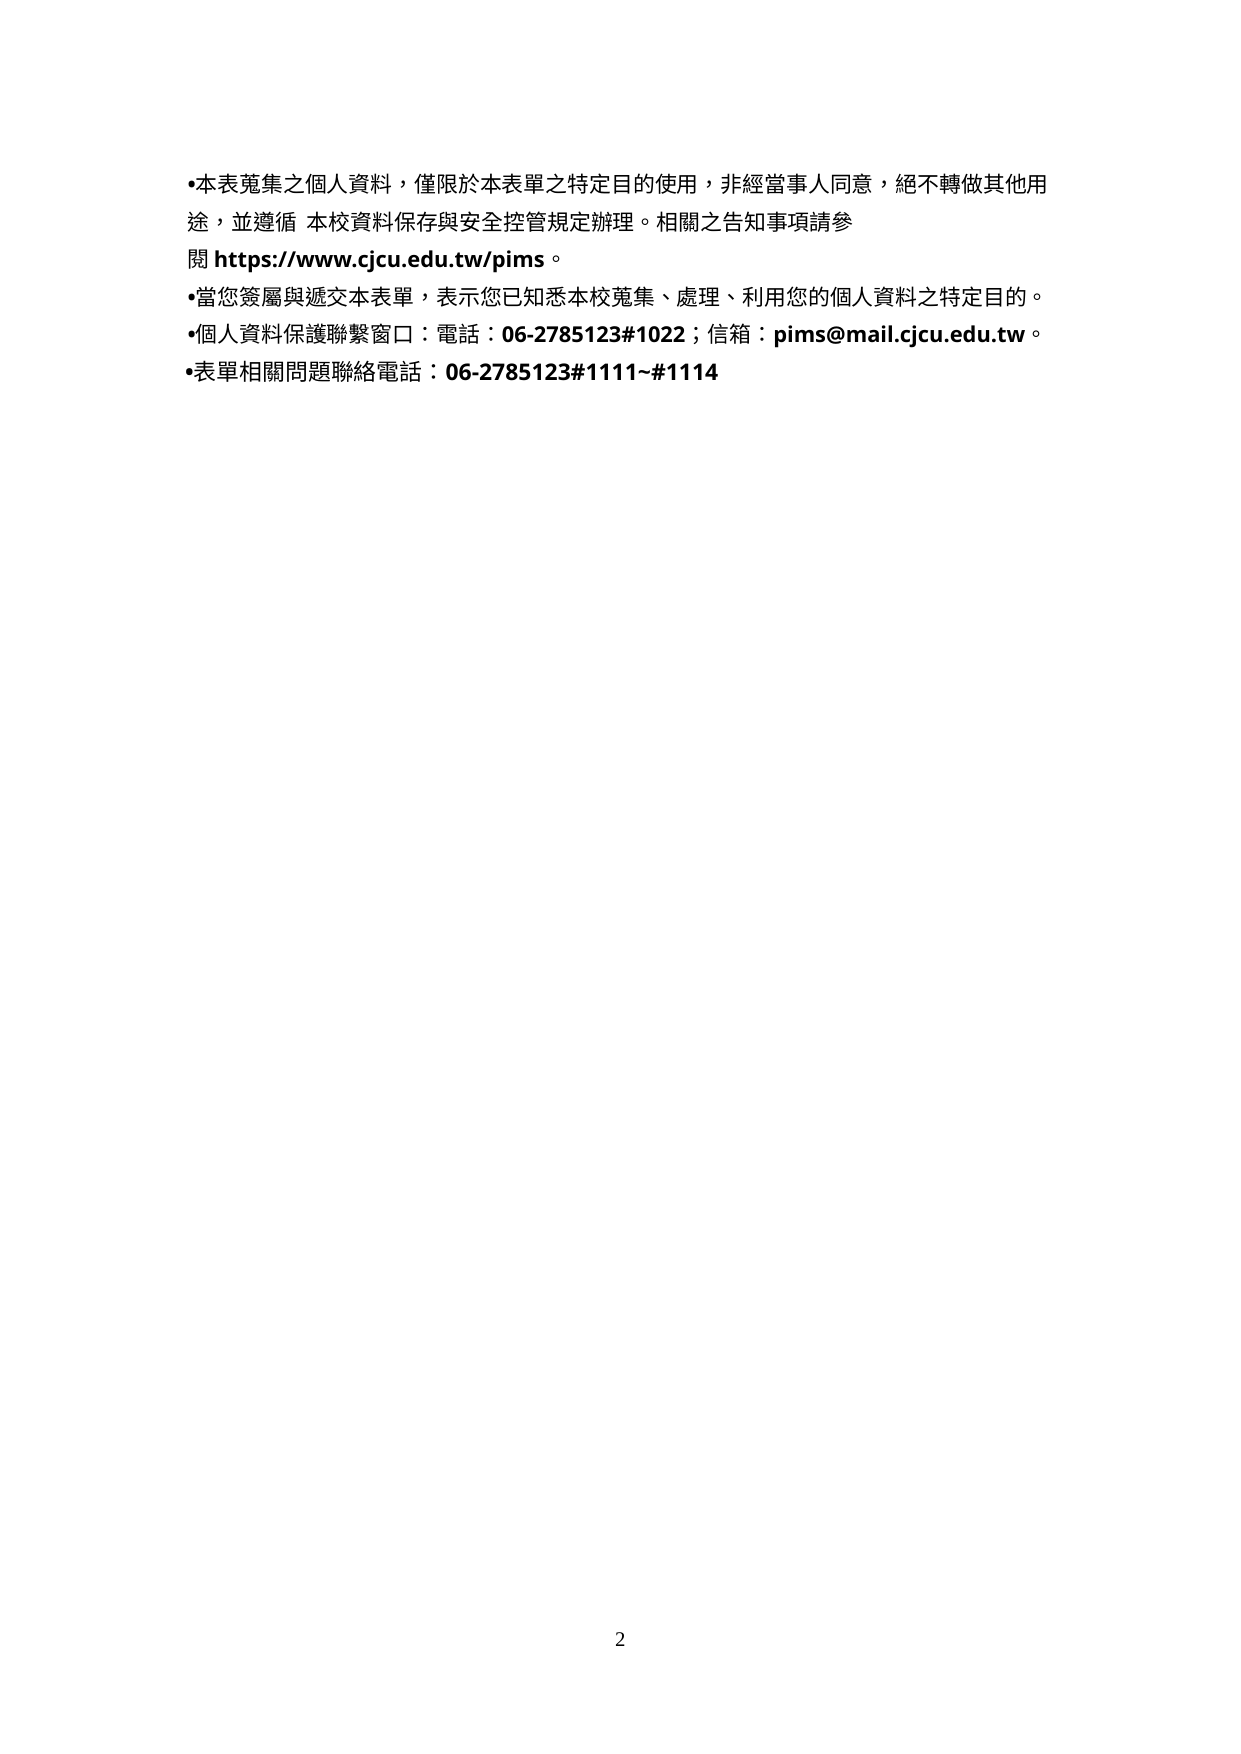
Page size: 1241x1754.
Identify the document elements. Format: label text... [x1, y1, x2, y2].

text •個人資料保護聯繫窗口：電話：06-2785123#1022；信箱：pims@mail.cjcu.edu.tw。 [187, 314, 1053, 352]
text •當您簽屬與遞交本表單，表示您已知悉本校蒐集、處理、利用您的個人資料之特定目的。 [187, 277, 1053, 314]
text •本表蒐集之個人資料，僅限於本表單之特定目的使用，非經當事人同意，絕不轉做其他用途，並遵循 本校資料保存與安全控管規定辦理。相關之告知事項請參閱https://www.cjcu.edu.tw/pims。 [187, 164, 1053, 277]
text •表單相關問題聯絡電話：06-2785123#1111~#1114 [185, 352, 1053, 389]
